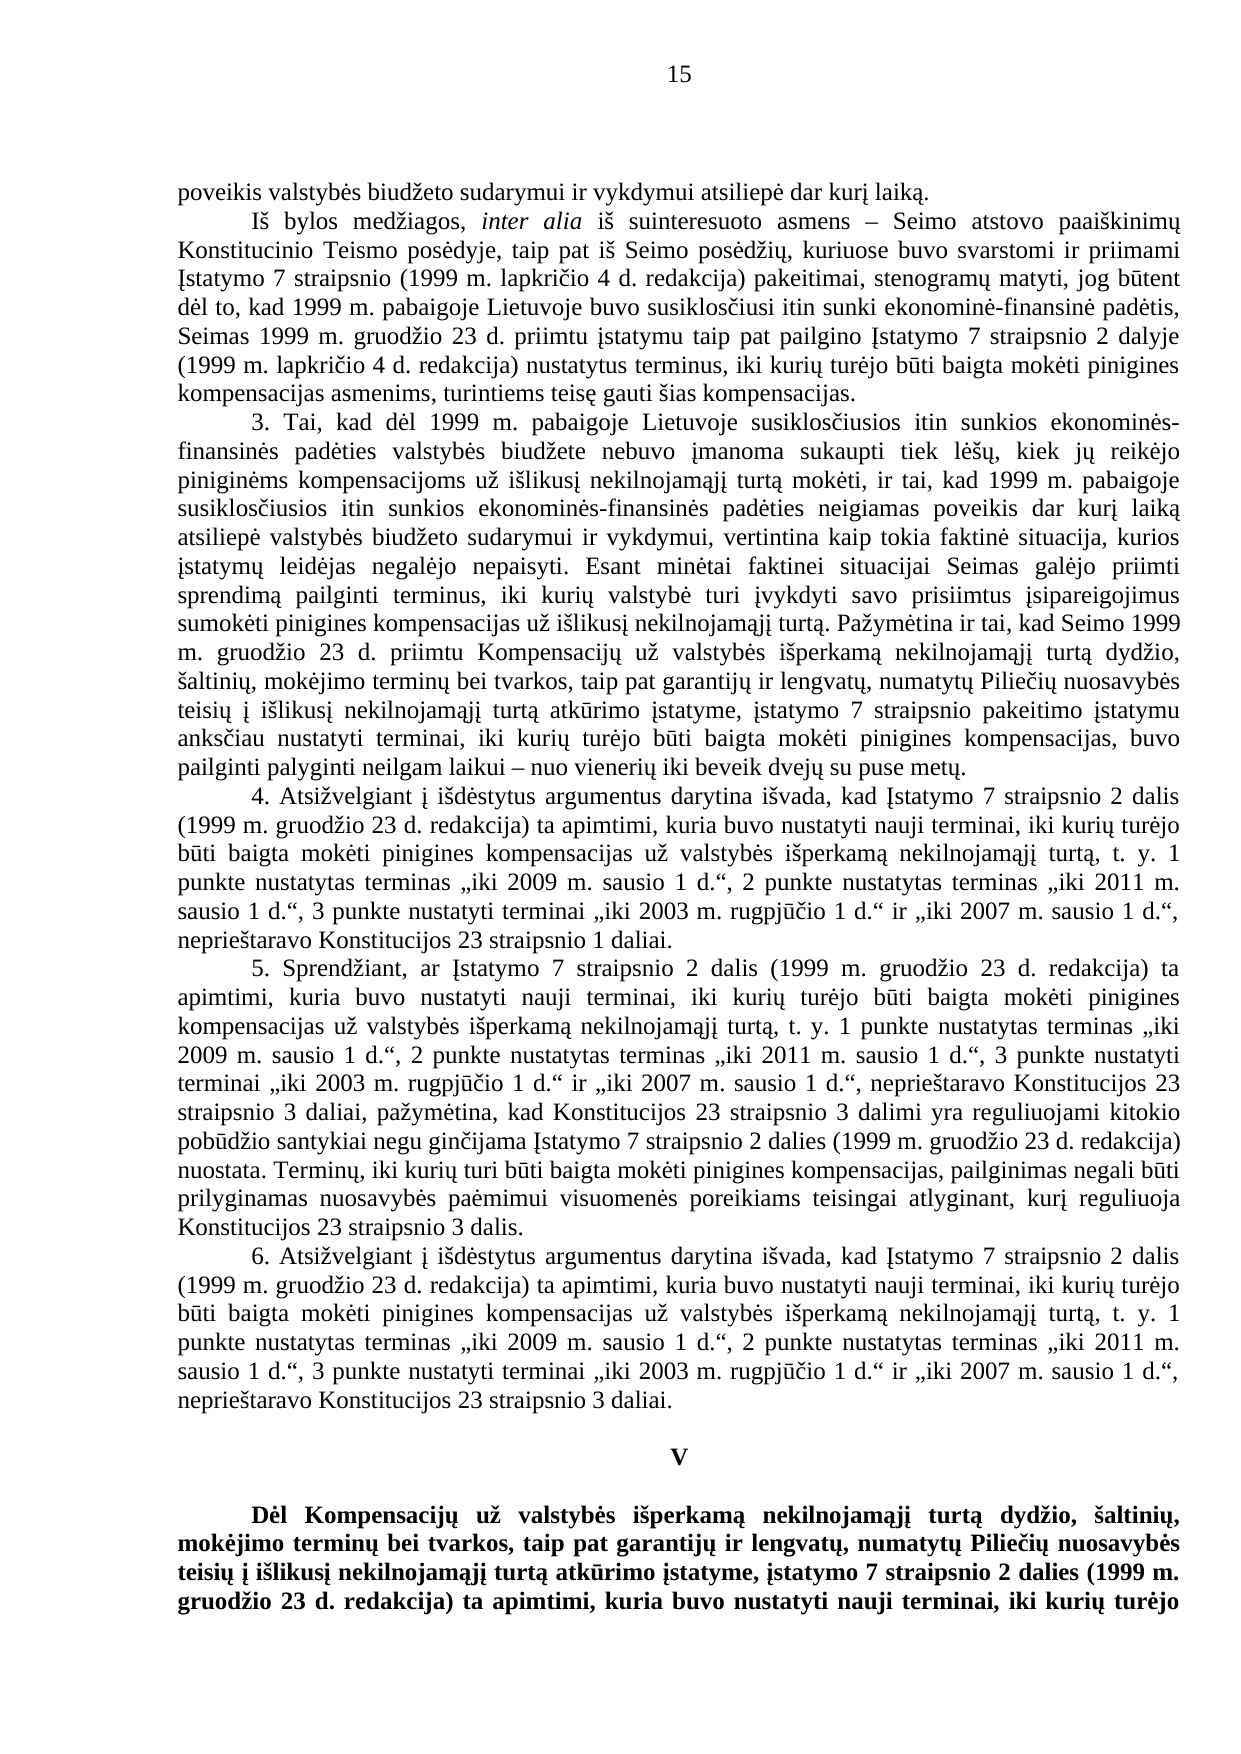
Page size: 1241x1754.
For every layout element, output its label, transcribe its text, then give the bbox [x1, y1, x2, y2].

text 3. Tai, kad dėl 1999 m. pabaigoje Lietuvoje susiklosčiusios itin sunkios ekonominės-finansinės padėties valstybės biudžete nebuvo įmanoma sukaupti tiek lėšų, kiek jų reikėjo piniginėms kompensacijoms už išlikusį nekilnojamąjį turtą mokėti, ir tai, kad 1999 m. pabaigoje susiklosčiusios itin sunkios ekonominės-finansinės padėties neigiamas poveikis dar kurį laiką atsiliepė valstybės biudžeto sudarymui ir vykdymui, vertintina kaip tokia faktinė situacija, kurios įstatymų leidėjas negalėjo nepaisyti. Esant minėtai faktinei situacijai Seimas galėjo priimti sprendimą pailginti terminus, iki kurių valstybė turi įvykdyti savo prisiimtus įsipareigojimus sumokėti pinigines kompensacijas už išlikusį nekilnojamąjį turtą. Pažymėtina ir tai, kad Seimo 1999 m. gruodžio 23 d. priimtu Kompensacijų už valstybės išperkamą nekilnojamąjį turtą dydžio, šaltinių, mokėjimo terminų bei tvarkos, taip pat garantijų ir lengvatų, numatytų Piliečių nuosavybės teisių į išlikusį nekilnojamąjį turtą atkūrimo įstatyme, įstatymo 7 straipsnio pakeitimo įstatymu anksčiau nustatyti terminai, iki kurių turėjo būti baigta mokėti pinigines kompensacijas, buvo pailginti palyginti neilgam laikui – nuo vienerių iki beveik dvejų su puse metų. [177, 407, 1181, 781]
text V [177, 1442, 1181, 1471]
text 6. Atsižvelgiant į išdėstytus argumentus darytina išvada, kad Įstatymo 7 straipsnio 2 dalis (1999 m. gruodžio 23 d. redakcija) ta apimtimi, kuria buvo nustatyti nauji terminai, iki kurių turėjo būti baigta mokėti pinigines kompensacijas už valstybės išperkamą nekilnojamąjį turtą, t. y. 1 punkte nustatytas terminas „iki 2009 m. sausio 1 d.“, 2 punkte nustatytas terminas „iki 2011 m. sausio 1 d.“, 3 punkte nustatyti terminai „iki 2003 m. rugpjūčio 1 d.“ ir „iki 2007 m. sausio 1 d.“, neprieštaravo Konstitucijos 23 straipsnio 3 daliai. [177, 1241, 1181, 1413]
text Iš bylos medžiagos, inter alia iš suinteresuoto asmens – Seimo atstovo paaiškinimų Konstitucinio Teismo posėdyje, taip pat iš Seimo posėdžių, kuriuose buvo svarstomi ir priimami Įstatymo 7 straipsnio (1999 m. lapkričio 4 d. redakcija) pakeitimai, stenogramų matyti, jog būtent dėl to, kad 1999 m. pabaigoje Lietuvoje buvo susiklosčiusi itin sunki ekonominė-finansinė padėtis, Seimas 1999 m. gruodžio 23 d. priimtu įstatymu taip pat pailgino Įstatymo 7 straipsnio 2 dalyje (1999 m. lapkričio 4 d. redakcija) nustatytus terminus, iki kurių turėjo būti baigta mokėti pinigines kompensacijas asmenims, turintiems teisę gauti šias kompensacijas. [177, 206, 1181, 407]
text 5. Sprendžiant, ar Įstatymo 7 straipsnio 2 dalis (1999 m. gruodžio 23 d. redakcija) ta apimtimi, kuria buvo nustatyti nauji terminai, iki kurių turėjo būti baigta mokėti pinigines kompensacijas už valstybės išperkamą nekilnojamąjį turtą, t. y. 1 punkte nustatytas terminas „iki 2009 m. sausio 1 d.“, 2 punkte nustatytas terminas „iki 2011 m. sausio 1 d.“, 3 punkte nustatyti terminai „iki 2003 m. rugpjūčio 1 d.“ ir „iki 2007 m. sausio 1 d.“, neprieštaravo Konstitucijos 23 straipsnio 3 daliai, pažymėtina, kad Konstitucijos 23 straipsnio 3 dalimi yra reguliuojami kitokio pobūdžio santykiai negu ginčijama Įstatymo 7 straipsnio 2 dalies (1999 m. gruodžio 23 d. redakcija) nuostata. Terminų, iki kurių turi būti baigta mokėti pinigines kompensacijas, pailginimas negali būti prilyginamas nuosavybės paėmimui visuomenės poreikiams teisingai atlyginant, kurį reguliuoja Konstitucijos 23 straipsnio 3 dalis. [177, 953, 1181, 1241]
text poveikis valstybės biudžeto sudarymui ir vykdymui atsiliepė dar kurį laiką. [177, 177, 1181, 206]
text 4. Atsižvelgiant į išdėstytus argumentus darytina išvada, kad Įstatymo 7 straipsnio 2 dalis (1999 m. gruodžio 23 d. redakcija) ta apimtimi, kuria buvo nustatyti nauji terminai, iki kurių turėjo būti baigta mokėti pinigines kompensacijas už valstybės išperkamą nekilnojamąjį turtą, t. y. 1 punkte nustatytas terminas „iki 2009 m. sausio 1 d.“, 2 punkte nustatytas terminas „iki 2011 m. sausio 1 d.“, 3 punkte nustatyti terminai „iki 2003 m. rugpjūčio 1 d.“ ir „iki 2007 m. sausio 1 d.“, neprieštaravo Konstitucijos 23 straipsnio 1 daliai. [177, 781, 1181, 953]
text Dėl Kompensacijų už valstybės išperkamą nekilnojamąjį turtą dydžio, šaltinių, mokėjimo terminų bei tvarkos, taip pat garantijų ir lengvatų, numatytų Piliečių nuosavybės teisių į išlikusį nekilnojamąjį turtą atkūrimo įstatyme, įstatymo 7 straipsnio 2 dalies (1999 m. gruodžio 23 d. redakcija) ta apimtimi, kuria buvo nustatyti nauji terminai, iki kurių turėjo [177, 1500, 1181, 1615]
